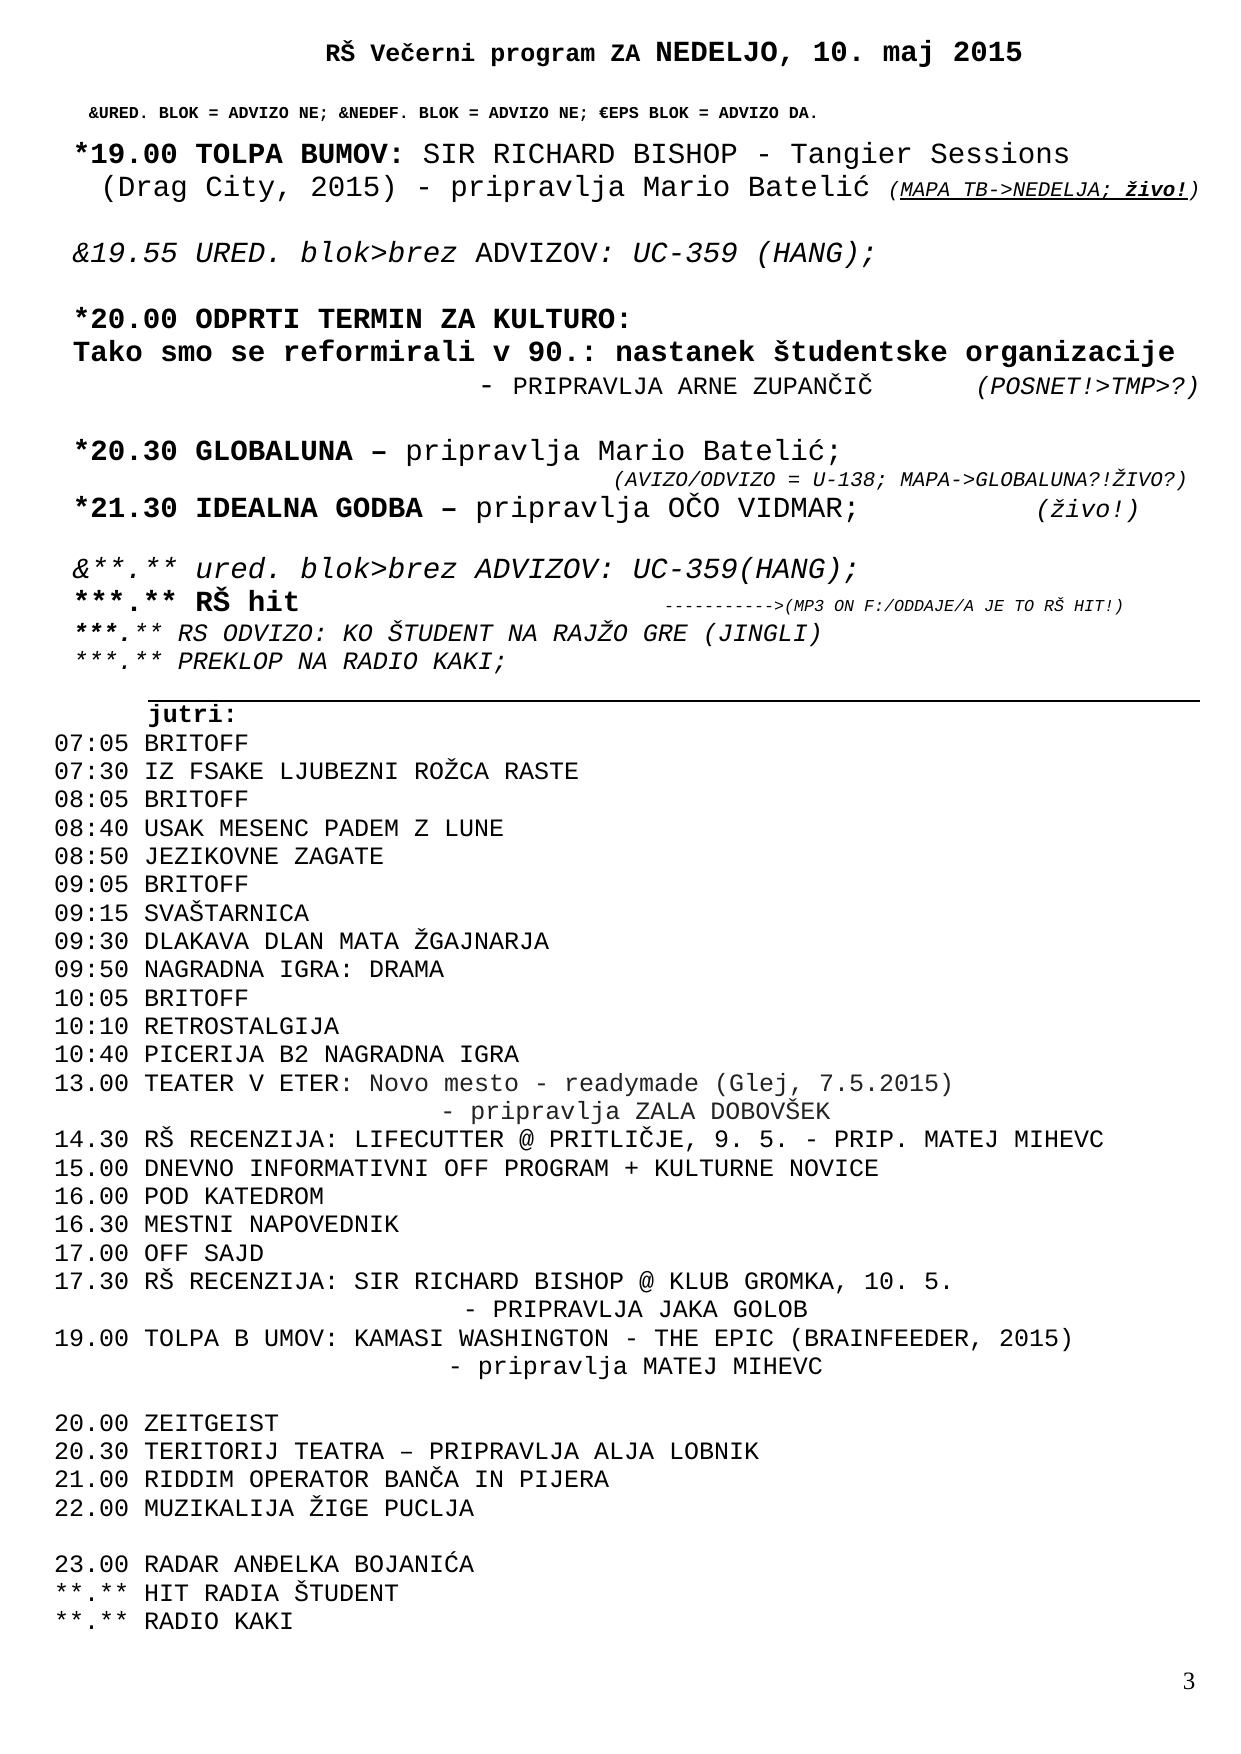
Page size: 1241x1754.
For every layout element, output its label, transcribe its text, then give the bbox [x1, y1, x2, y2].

text - PRIPRAVLJA ARNE ZUPANČIČ (POSNET!>TMP>?) [73, 370, 1200, 403]
text &**.** ured. blok>brez ADVIZOV: UC-359(HANG); [73, 554, 1200, 587]
text *19.00 TOLPA BUMOV: SIR RICHARD BISHOP - Tangier Sessions [73, 139, 1200, 172]
text 19.00 TOLPA B UMOV: KAMASI WASHINGTON - The Epic (Brainfeeder, 2015) [54, 1325, 1216, 1353]
text *20.30 GLOBALUNA – pripravlja Mario Batelić; [73, 436, 1200, 469]
text &URED. BLOK = ADVIZO NE; &NEDEF. BLOK = ADVIZO NE; €EPS BLOK = ADVIZO DA. [88, 105, 1218, 123]
text 13.00 TEATER V ETER: Novo mesto - readymade (Glej, 7.5.2015) [54, 1070, 1216, 1098]
text **.** RADIO KAKI [54, 1608, 1216, 1637]
text ***.** RS ODVIZO: KO ŠTUDENT NA RAJŽO GRE (JINGLI) [73, 620, 1200, 648]
text 10:40 PICERIJA B2 NAGRADNA IGRA [54, 1042, 1216, 1070]
text 09:50 NAGRADNA IGRA: DRAMA [54, 957, 1216, 985]
text **.** hit RADIA ŠTUDENT [54, 1580, 1216, 1608]
text 20.30 TERITORIJ TEATRA – PRIPRAVLJA ALJA LOBNIK [54, 1438, 1216, 1467]
text *21.30 IDEALNA GODBA – pripravlja OČO VIDMAR; (živo!) [73, 493, 1200, 526]
text 10:10 RETROSTALGIJA [54, 1013, 1216, 1042]
text 21.00 riddim operator banča in pijera [54, 1467, 1216, 1495]
text 14.30 RŠ RECENZIJA: Lifecutter @ Pritličje, 9. 5. - PRIP. MATEJ MIHEVC [54, 1127, 1216, 1155]
text 17.30 RŠ RECENZIJA: Sir Richard Bishop @ Klub Gromka, 10. 5. [54, 1268, 1216, 1297]
text 09:15 SVAŠTARNICA [54, 900, 1216, 928]
text 22.00 muzikalija žige puclja [54, 1495, 1216, 1523]
text 08:50 JEZIKOVNE ZAGATE [54, 843, 1216, 872]
text Tako smo se reformirali v 90.: nastanek študentske organizacije [73, 337, 1200, 370]
text 23.00 RADAR ANĐELKA BOJANIĆA [54, 1552, 1216, 1580]
text (Drag City, 2015) - pripravlja Mario Batelić (MAPA TB->NEDELJA; živo!) [73, 172, 1200, 205]
text 17.00 OFF SAJD [54, 1240, 1216, 1268]
text (AVIZO/ODVIZO = U-138; MAPA->GLOBALUNA?!ŽIVO?) [73, 469, 1200, 493]
text 15.00 Dnevno Informativni OFF program + KULTURNE NOVICE [54, 1155, 1216, 1183]
text 07:30 IZ FSAKE LJUBEZNI ROŽCA RASTE [54, 758, 1216, 787]
text - pripravlja ZALA DOBOVŠEK [54, 1098, 1216, 1127]
text 16.00 POD KATEDROM [54, 1183, 1216, 1212]
text 10:05 BRITOFF [54, 985, 1216, 1013]
text 08:05 BRITOFF [54, 787, 1216, 815]
text ***.** PREKLOP NA RADIO KAKI; [73, 648, 1200, 677]
text - PRIPRAVLJA JAKA GOLOB [54, 1297, 1216, 1325]
text 08:40 USAK MESENC PADEM Z LUNE [54, 815, 1216, 843]
text 07:05 BRITOFF [54, 730, 1216, 758]
text 09:05 BRITOFF [54, 872, 1216, 900]
text &19.55 URED. blok>brez ADVIZOV: UC-359 (HANG); [73, 238, 1200, 271]
text *20.00 ODPRTI TERMIN ZA KULTURO: [73, 304, 1200, 337]
text RŠ Večerni program ZA NEDELJO, 10. maj 2015 [148, 37, 1200, 71]
text jutri: [148, 702, 1216, 730]
text 20.00 ZEITGEIST [54, 1410, 1216, 1438]
text 09:30 dlakava dLan mata žgajnarja [54, 928, 1216, 957]
text - pripravlja MATEJ MIHEVC [54, 1353, 1216, 1382]
text ***.** RŠ hit ----------->(MP3 ON F:/ODDAJE/A JE TO RŠ HIT!) [73, 587, 1200, 620]
text 16.30 Mestni napovednik [54, 1212, 1216, 1240]
